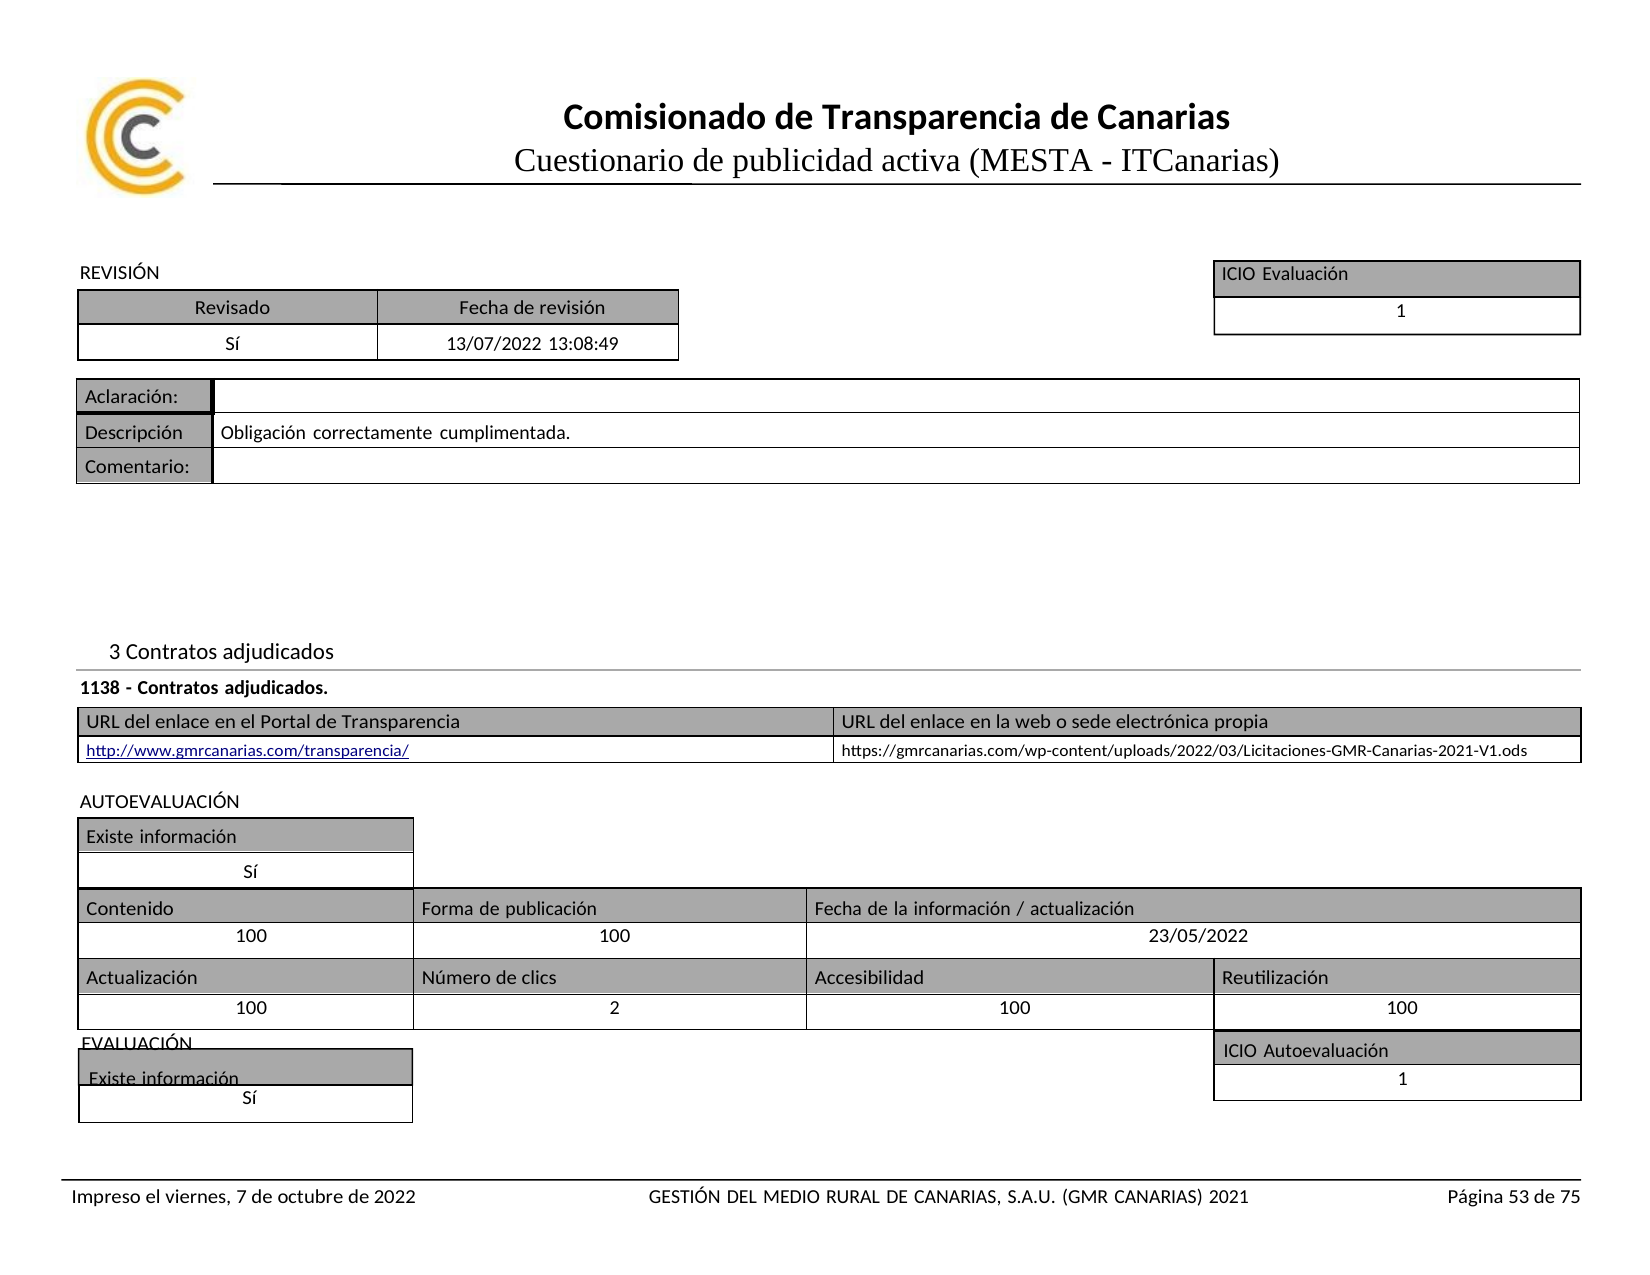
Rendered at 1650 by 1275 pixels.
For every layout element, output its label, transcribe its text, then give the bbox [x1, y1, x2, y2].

table_cell 23/05/2022 [807, 923, 1580, 958]
text AUTOEVALUACIÓN [79, 789, 1594, 813]
text [1582, 261, 1594, 285]
table_cell 1 [1215, 1065, 1580, 1100]
table_header [414, 817, 1581, 887]
table_cell ICIO Autoevaluación [1215, 1032, 1580, 1064]
text 1138 - Contratos adjudicados. [79, 675, 1594, 699]
table_header Existe información [79, 819, 413, 851]
table_cell http://www.gmrcanarias.com/transparencia/ [79, 737, 833, 762]
table_header Revisado [79, 291, 377, 323]
table_header [215, 380, 1579, 411]
table_cell Fecha de la información / actualización [807, 889, 1580, 922]
table_cell 100 [79, 923, 413, 958]
table_cell EVALUACIÓN Existe información [78, 1030, 1213, 1100]
table_header URL del enlace en la web o sede electrónica propia [834, 708, 1580, 735]
table_cell 2 [414, 995, 806, 1029]
table_cell Descripción [77, 415, 211, 447]
table_cell 100 [414, 923, 806, 958]
table_cell 100 [1215, 995, 1580, 1029]
table_cell Actualización [79, 959, 413, 993]
subtitle Contratos adjudicados [109, 637, 1594, 666]
text REVISIÓN [79, 261, 1213, 285]
table_cell 100 [807, 995, 1213, 1029]
table_cell Número de clics [414, 959, 806, 993]
table_cell Reutilización [1215, 959, 1580, 993]
table_cell [214, 448, 1579, 482]
table_cell Accesibilidad [807, 959, 1213, 993]
table_cell Sí [79, 325, 377, 359]
table_header Fecha de revisión [378, 291, 678, 323]
table_cell 100 [79, 995, 413, 1029]
table_cell Comentario: [77, 448, 211, 482]
table_header URL del enlace en el Portal de Transparencia [79, 708, 833, 735]
table_cell Obligación correctamente cumplimentada. [214, 413, 1579, 447]
table_cell Forma de publicación [414, 889, 806, 922]
table_cell https://gmrcanarias.com/wp-content/uploads/2022/03/Licitaciones-GMR-Canarias-2021-V1.ods [834, 737, 1580, 762]
table_header Aclaración: [77, 380, 210, 411]
table_cell Contenido [79, 890, 413, 922]
table_cell Sí [79, 853, 413, 887]
table_cell 13/07/2022 13:08:49 [378, 325, 678, 359]
